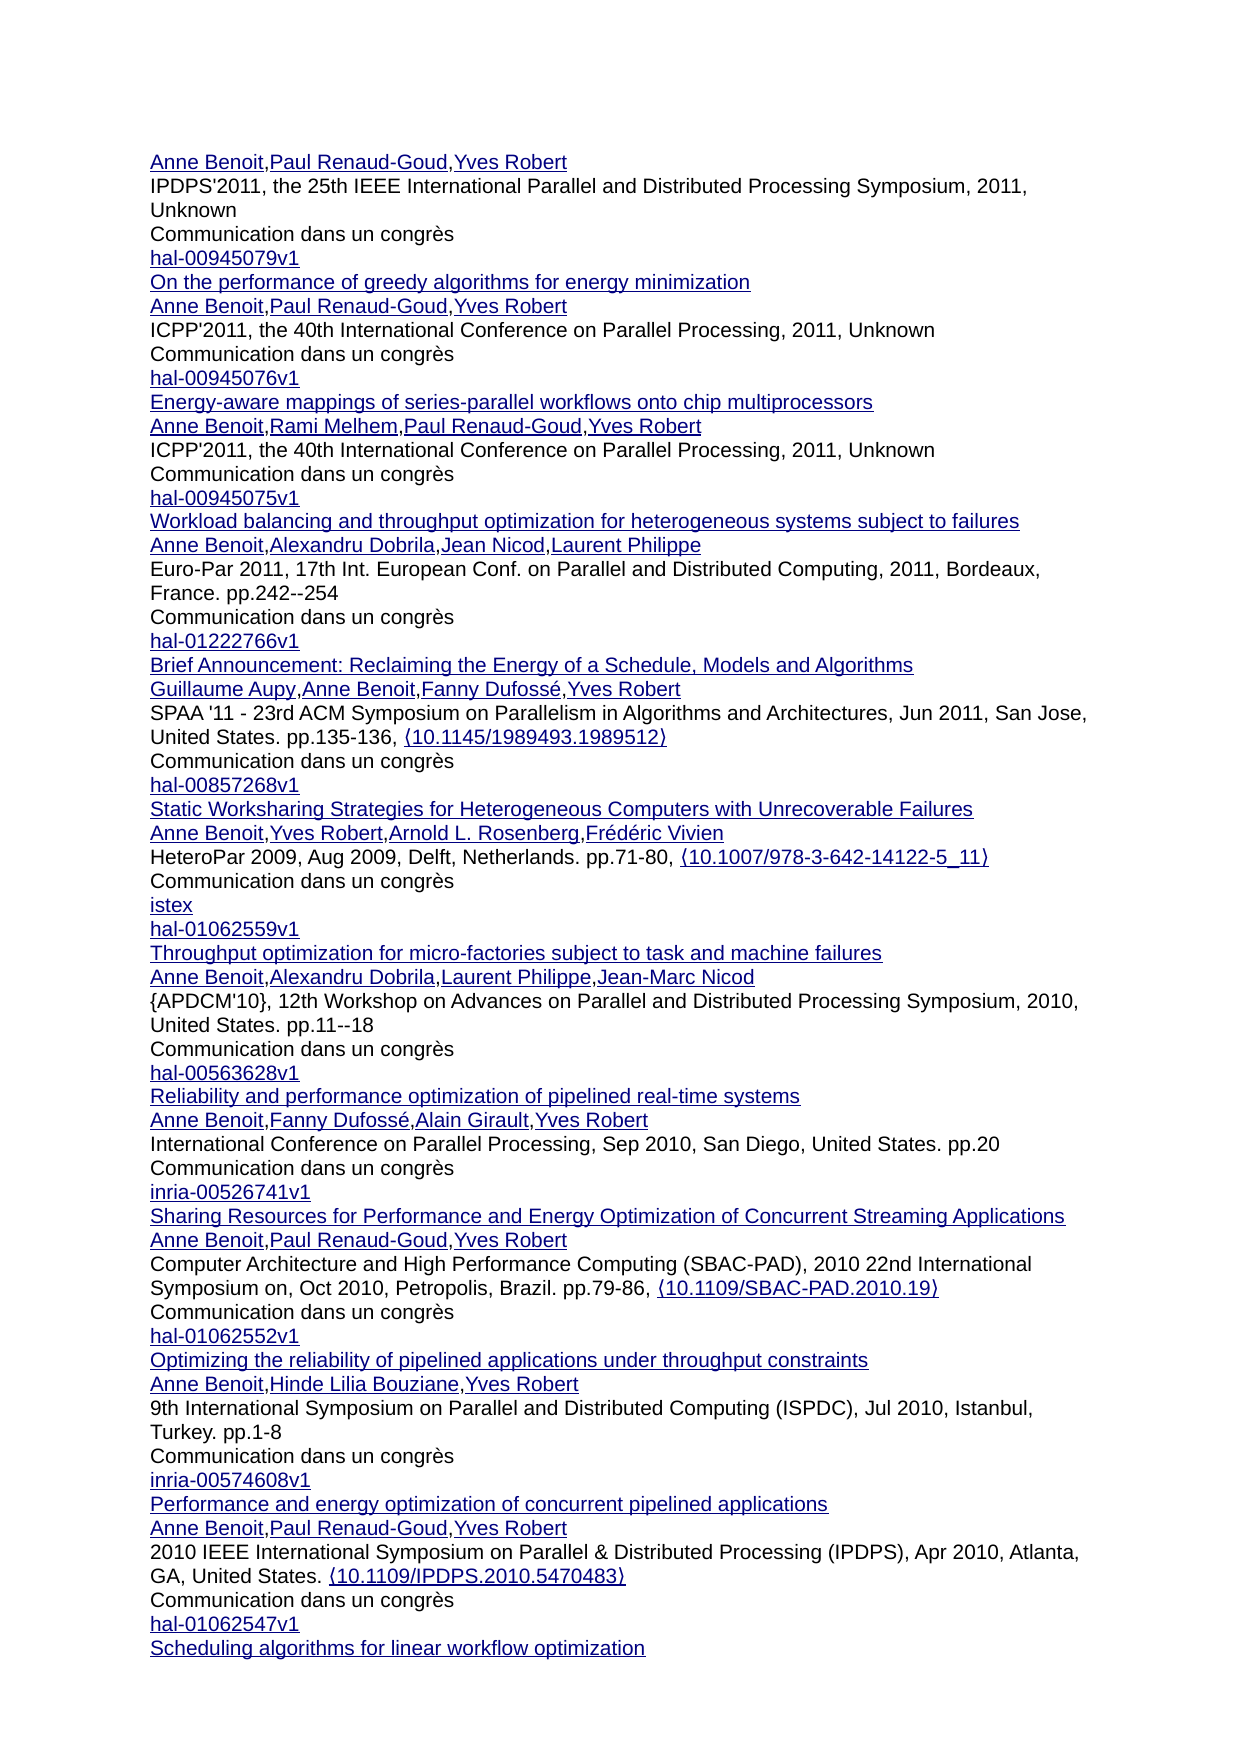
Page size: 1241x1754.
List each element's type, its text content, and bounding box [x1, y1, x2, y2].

table_cell On the performance of greedy algorithms for energy minimization Anne Benoit,Paul Renaud-Goud,Yves Robert ICPP'2011, the 40th International Conference on Parallel Processing, 2011, Unknown Communication dans un congrès hal-00945076v1 [150, 270, 1090, 389]
table_cell Performance and energy optimization of concurrent pipelined applications Anne Benoit,Paul Renaud-Goud,Yves Robert 2010 IEEE International Symposium on Parallel & Distributed Processing (IPDPS), Apr 2010, Atlanta, GA, United States. ⟨10.1109/IPDPS.2010.5470483⟩ Communication dans un congrès hal-01062547v1 [150, 1492, 1090, 1635]
table_cell Scheduling algorithms for linear workflow optimization [150, 1635, 1090, 1659]
table_cell Energy-aware mappings of series-parallel workflows onto chip multiprocessors Anne Benoit,Rami Melhem,Paul Renaud-Goud,Yves Robert ICPP'2011, the 40th International Conference on Parallel Processing, 2011, Unknown Communication dans un congrès hal-00945075v1 [150, 390, 1090, 509]
table_cell Sharing Resources for Performance and Energy Optimization of Concurrent Streaming Applications Anne Benoit,Paul Renaud-Goud,Yves Robert Computer Architecture and High Performance Computing (SBAC-PAD), 2010 22nd International Symposium on, Oct 2010, Petropolis, Brazil. pp.79-86, ⟨10.1109/SBAC-PAD.2010.19⟩ Communication dans un congrès hal-01062552v1 [150, 1204, 1090, 1348]
table_cell Anne Benoit,Paul Renaud-Goud,Yves Robert IPDPS'2011, the 25th IEEE International Parallel and Distributed Processing Symposium, 2011, Unknown Communication dans un congrès hal-00945079v1 [150, 150, 1090, 270]
table_cell Brief Announcement: Reclaiming the Energy of a Schedule, Models and Algorithms Guillaume Aupy,Anne Benoit,Fanny Dufossé,Yves Robert SPAA '11 - 23rd ACM Symposium on Parallelism in Algorithms and Architectures, Jun 2011, San Jose, United States. pp.135-136, ⟨10.1145/1989493.1989512⟩ Communication dans un congrès hal-00857268v1 [150, 653, 1090, 797]
table_cell Throughput optimization for micro-factories subject to task and machine failures Anne Benoit,Alexandru Dobrila,Laurent Philippe,Jean-Marc Nicod {APDCM'10}, 12th Workshop on Advances on Parallel and Distributed Processing Symposium, 2010, United States. pp.11--18 Communication dans un congrès hal-00563628v1 [150, 941, 1090, 1084]
table_cell Static Worksharing Strategies for Heterogeneous Computers with Unrecoverable Failures Anne Benoit,Yves Robert,Arnold L. Rosenberg,Frédéric Vivien HeteroPar 2009, Aug 2009, Delft, Netherlands. pp.71-80, ⟨10.1007/978-3-642-14122-5_11⟩ Communication dans un congrès istex hal-01062559v1 [150, 797, 1090, 941]
table_cell Optimizing the reliability of pipelined applications under throughput constraints Anne Benoit,Hinde Lilia Bouziane,Yves Robert 9th International Symposium on Parallel and Distributed Computing (ISPDC), Jul 2010, Istanbul, Turkey. pp.1-8 Communication dans un congrès inria-00574608v1 [150, 1348, 1090, 1492]
table_cell Workload balancing and throughput optimization for heterogeneous systems subject to failures Anne Benoit,Alexandru Dobrila,Jean Nicod,Laurent Philippe Euro-Par 2011, 17th Int. European Conf. on Parallel and Distributed Computing, 2011, Bordeaux, France. pp.242--254 Communication dans un congrès hal-01222766v1 [150, 509, 1090, 653]
table_cell Reliability and performance optimization of pipelined real-time systems Anne Benoit,Fanny Dufossé,Alain Girault,Yves Robert International Conference on Parallel Processing, Sep 2010, San Diego, United States. pp.20 Communication dans un congrès inria-00526741v1 [150, 1084, 1090, 1204]
